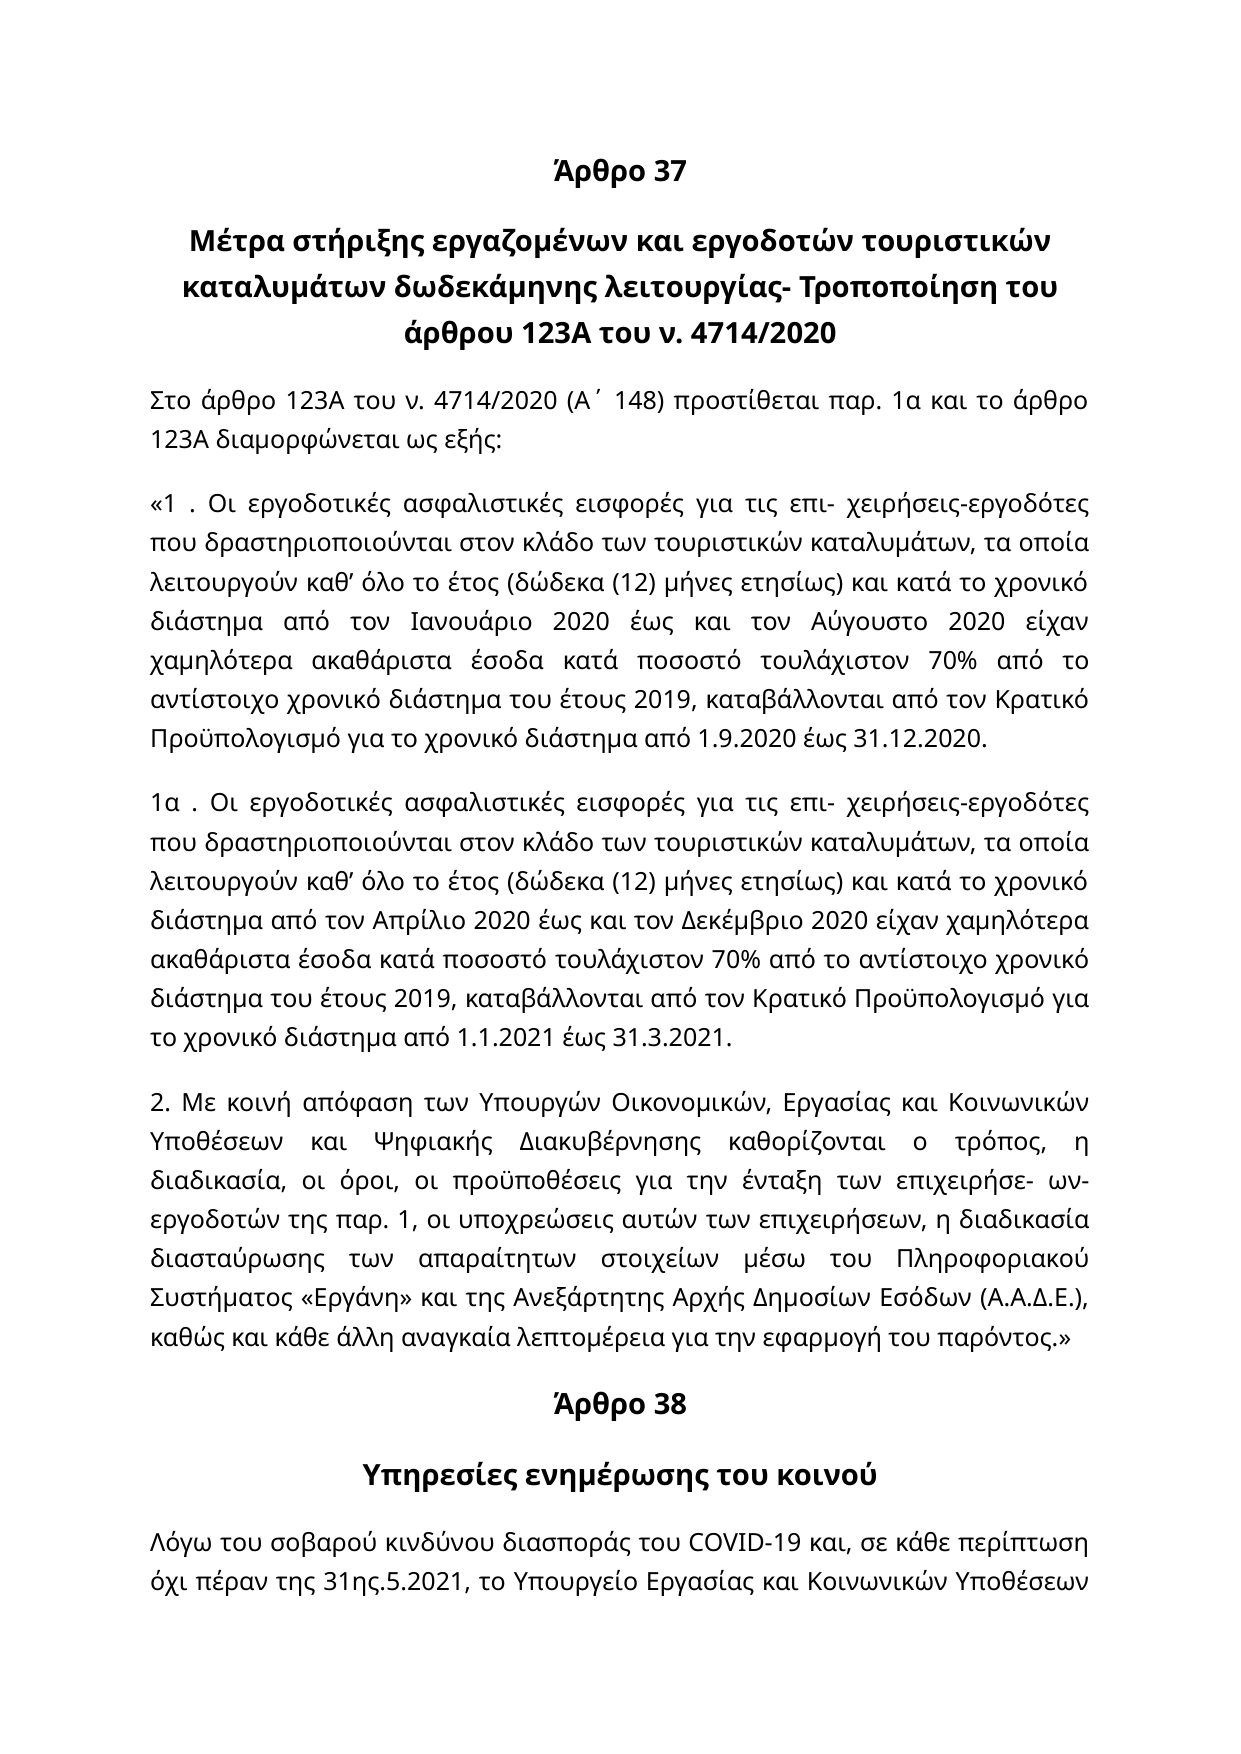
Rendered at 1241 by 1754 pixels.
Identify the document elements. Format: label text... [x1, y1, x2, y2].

text Στο άρθρο 123Α του ν. 4714/2020 (Α΄ 148) προστίθεται παρ. 1α και το άρθρο 123Α διαμορφώνεται ως εξής: [150, 382, 1090, 456]
text «1 . Οι εργοδοτικές ασφαλιστικές εισφορές για τις επι- χειρήσεις-εργοδότες που δραστηριοποιούνται στον κλάδο των τουριστικών καταλυμάτων, τα οποία λειτουργούν καθ’ όλο το έτος (δώδεκα (12) μήνες ετησίως) και κατά το χρονικό διάστημα από τον Ιανουάριο 2020 έως και τον Αύγουστο 2020 είχαν χαμηλότερα ακαθάριστα έσοδα κατά ποσοστό τουλάχιστον 70% από το αντίστοιχο χρονικό διάστημα του έτους 2019, καταβάλλονται από τον Κρατικό Προϋπολογισμό για το χρονικό διάστημα από 1.9.2020 έως 31.12.2020. [150, 486, 1090, 755]
text 1α . Οι εργοδοτικές ασφαλιστικές εισφορές για τις επι- χειρήσεις-εργοδότες που δραστηριοποιούνται στον κλάδο των τουριστικών καταλυμάτων, τα οποία λειτουργούν καθ’ όλο το έτος (δώδεκα (12) μήνες ετησίως) και κατά το χρονικό διάστημα από τον Απρίλιο 2020 έως και τον Δεκέμβριο 2020 είχαν χαμηλότερα ακαθάριστα έσοδα κατά ποσοστό τουλάχιστον 70% από το αντίστοιχο χρονικό διάστημα του έτους 2019, καταβάλλονται από τον Κρατικό Προϋπολογισμό για το χρονικό διάστημα από 1.1.2021 έως 31.3.2021. [150, 785, 1090, 1054]
text Λόγω του σοβαρού κινδύνου διασποράς του COVID-19 και, σε κάθε περίπτωση όχι πέραν της 31ης.5.2021, το Υπουργείο Εργασίας και Κοινωνικών Υποθέσεων [150, 1524, 1090, 1598]
subtitle Άρθρο 38 [150, 1383, 1090, 1423]
subtitle Μέτρα στήριξης εργαζομένων και εργοδοτών τουριστικών καταλυμάτων δωδεκάμηνης λειτουργίας- Τροποποίηση του άρθρου 123Α του ν. 4714/2020 [150, 221, 1090, 352]
text 2. Με κοινή απόφαση των Υπουργών Οικονομικών, Εργασίας και Κοινωνικών Υποθέσεων και Ψηφιακής Διακυβέρνησης καθορίζονται ο τρόπος, η διαδικασία, οι όροι, οι προϋποθέσεις για την ένταξη των επιχειρήσε- ων-εργοδοτών της παρ. 1, οι υποχρεώσεις αυτών των επιχειρήσεων, η διαδικασία διασταύρωσης των απαραίτητων στοιχείων μέσω του Πληροφοριακού Συστήματος «Εργάνη» και της Ανεξάρτητης Αρχής Δημοσίων Εσόδων (Α.Α.Δ.Ε.), καθώς και κάθε άλλη αναγκαία λεπτομέρεια για την εφαρμογή του παρόντος.» [150, 1084, 1090, 1353]
subtitle Άρθρο 37 [150, 150, 1090, 190]
subtitle Υπηρεσίες ενημέρωσης του κοινού [150, 1454, 1090, 1494]
